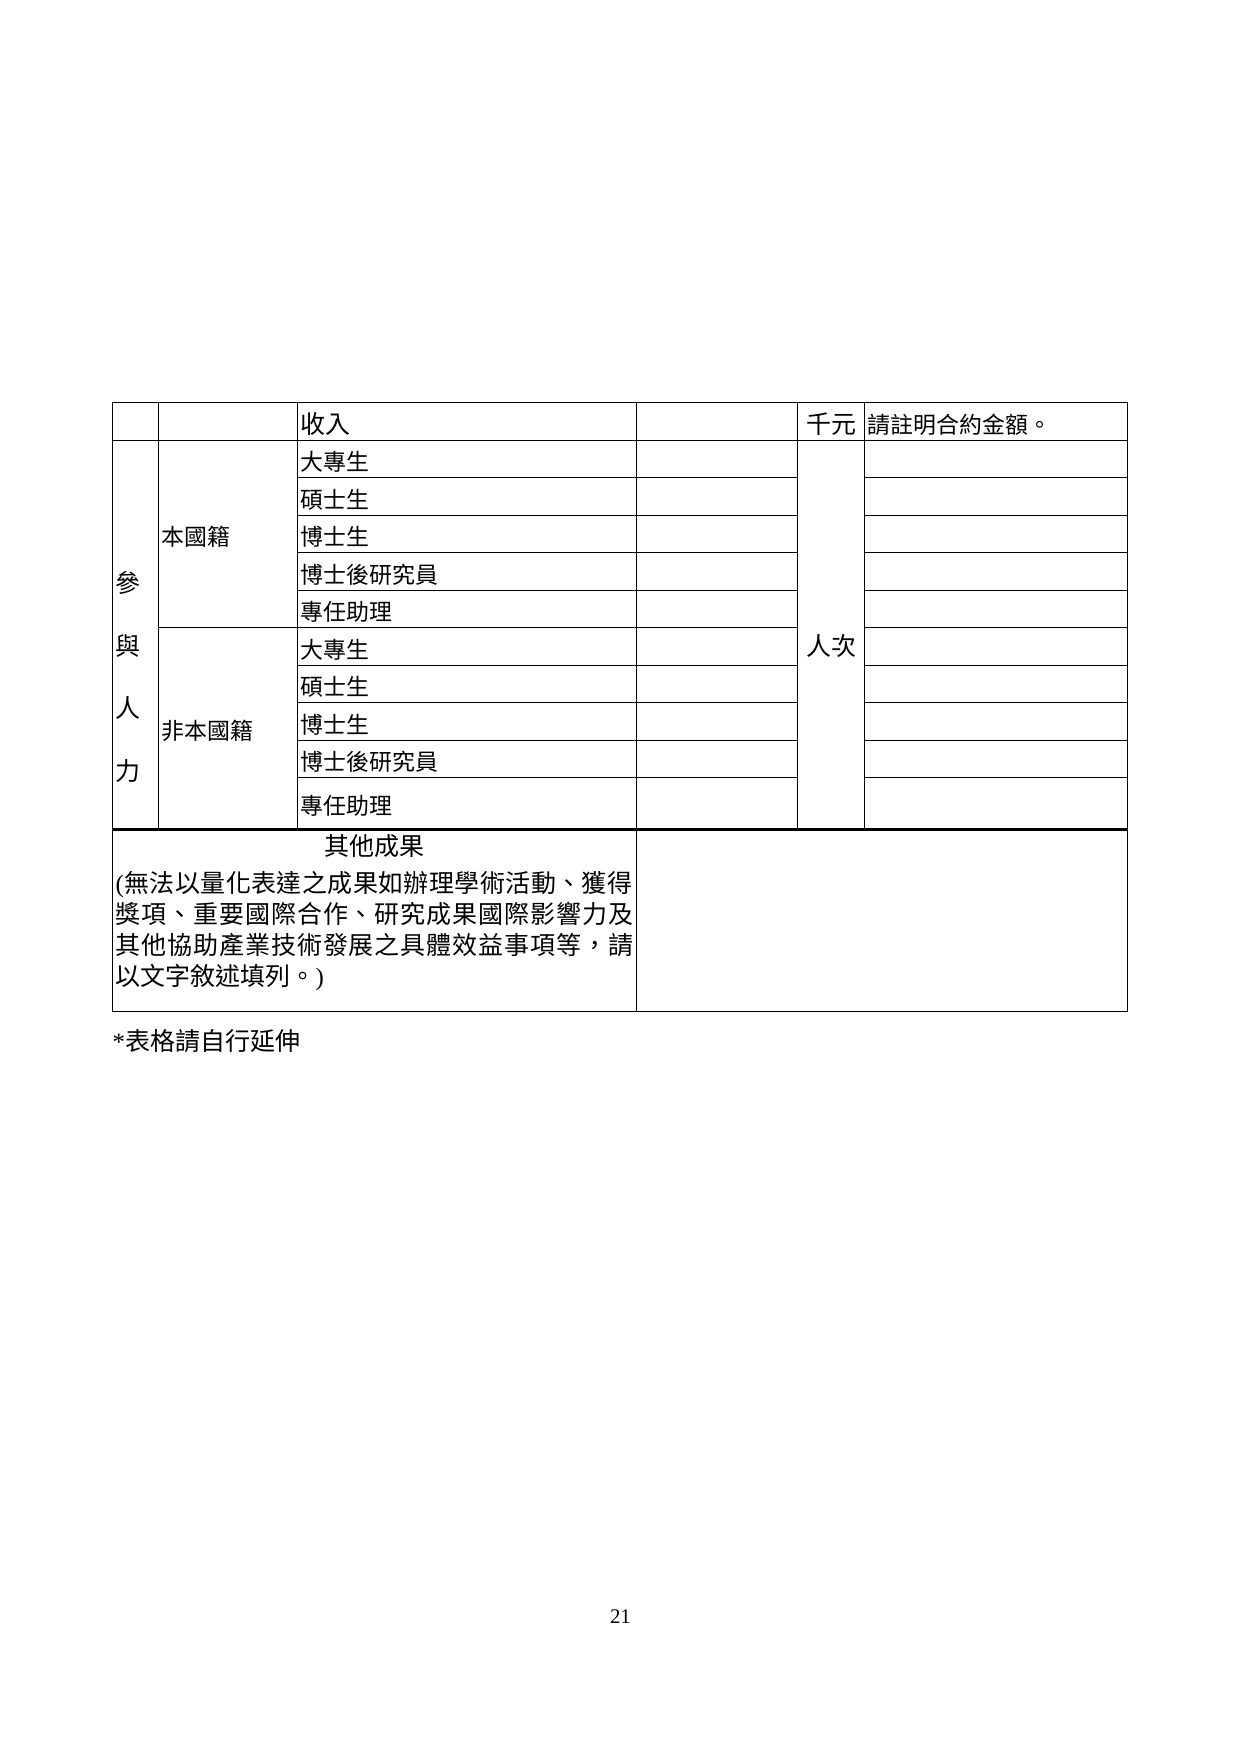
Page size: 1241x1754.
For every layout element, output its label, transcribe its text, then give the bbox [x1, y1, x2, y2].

table_cell 大專生 [298, 628, 636, 664]
table_cell [637, 778, 797, 827]
table_cell [865, 516, 1127, 552]
table_cell 千元 [798, 403, 864, 439]
table_cell 其他成果 (無法以量化表達之成果如辦理學術活動、獲得獎項、重要國際合作、研究成果國際影響力及其他協助產業技術發展之具體效益事項等，請以文字敘述填列。) [113, 831, 636, 1011]
table_cell 本國籍 [159, 441, 297, 627]
table_cell [637, 403, 797, 439]
table_cell [865, 741, 1127, 777]
table_cell 大專生 [298, 441, 636, 477]
table_cell 非本國籍 [159, 628, 297, 827]
table_cell [637, 516, 797, 552]
table_cell [865, 628, 1127, 664]
table_cell [865, 478, 1127, 514]
table_cell [637, 666, 797, 702]
table_cell 專任助理 [298, 778, 636, 827]
table_cell [865, 553, 1127, 589]
table_cell 博士後研究員 [298, 553, 636, 589]
text *表格請自行延伸 [112, 1031, 1113, 1056]
table_cell [113, 403, 158, 439]
table_cell [865, 591, 1127, 627]
table_cell 專任助理 [298, 591, 636, 627]
table_cell [865, 441, 1127, 477]
table_cell [637, 628, 797, 664]
table_cell [637, 441, 797, 477]
table_cell [637, 703, 797, 739]
table_cell [637, 553, 797, 589]
table_cell 請註明合約金額。 [865, 403, 1127, 439]
table_cell [865, 666, 1127, 702]
table_cell 博士後研究員 [298, 741, 636, 777]
table_cell [159, 403, 297, 439]
table_cell [637, 591, 797, 627]
table_cell 碩士生 [298, 478, 636, 514]
table_cell 收入 [298, 403, 636, 439]
table_cell [637, 831, 1127, 1011]
table_cell 參與人力 [113, 441, 158, 827]
table_cell 人次 [798, 441, 864, 827]
table_cell 博士生 [298, 516, 636, 552]
table_cell 博士生 [298, 703, 636, 739]
table_cell 碩士生 [298, 666, 636, 702]
table_cell [865, 703, 1127, 739]
table_cell [865, 778, 1127, 827]
table_cell [637, 741, 797, 777]
table_cell [637, 478, 797, 514]
